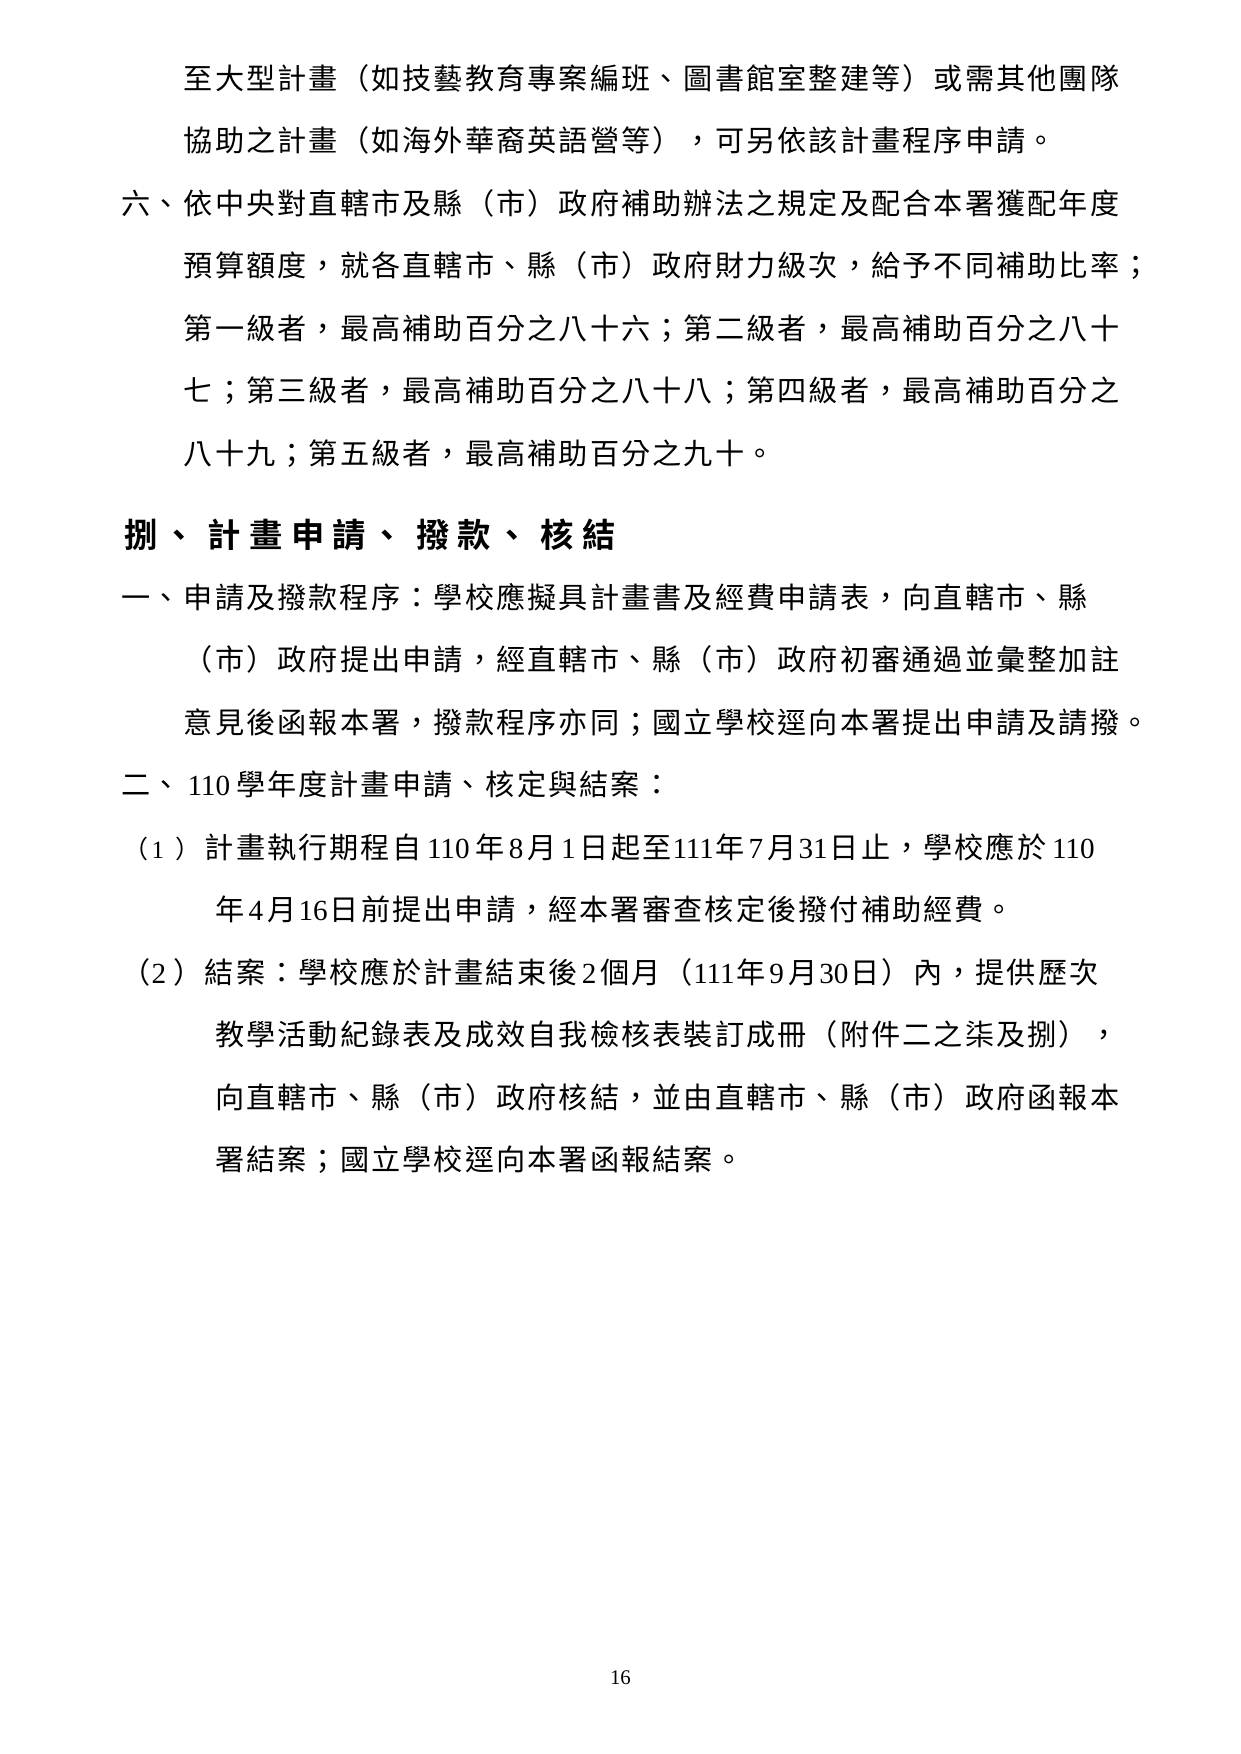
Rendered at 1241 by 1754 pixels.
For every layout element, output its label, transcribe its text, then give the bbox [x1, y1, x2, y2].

text 六、依中央對直轄市及縣（市）政府補助辦法之規定及配合本署獲配年度預算額度，就各直轄市、縣（市）政府財力級次，給予不同補助比率；第一級者，最高補助百分之八十六；第二級者，最高補助百分之八十七；第三級者，最高補助百分之八十八；第四級者，最高補助百分之八十九；第五級者，最高補助百分之九十。 [120, 160, 1120, 472]
list 結案：學校應於計畫結束後2個月（111年9月30日）內，提供歷次教學活動紀錄表及成效自我檢核表裝訂成冊（附件二之柒及捌），向直轄市、縣（市）政府核結，並由直轄市、縣（市）政府函報本署結案；國立學校逕向本署函報結案。 [120, 929, 1120, 1179]
text 二、110學年度計畫申請、核定與結案： [120, 741, 1120, 804]
list 計畫執行期程自110年8月1日起至111年7月31日止，學校應於110年4月16日前提出申請，經本署審查核定後撥付補助經費。 [120, 804, 1120, 929]
text 捌、計畫申請、撥款、核結 [120, 491, 1120, 554]
text 五、有關本署補助各課程與教學相關事項，以整合納入本計畫辦理為原則，至大型計畫（如技藝教育專案編班、圖書館室整建等）或需其他團隊協助之計畫（如海外華裔英語營等），可另依該計畫程序申請。 [120, 35, 1120, 160]
text 一、申請及撥款程序：學校應擬具計畫書及經費申請表，向直轄市、縣（市）政府提出申請，經直轄市、縣（市）政府初審通過並彙整加註意見後函報本署，撥款程序亦同；國立學校逕向本署提出申請及請撥。 [120, 554, 1120, 741]
